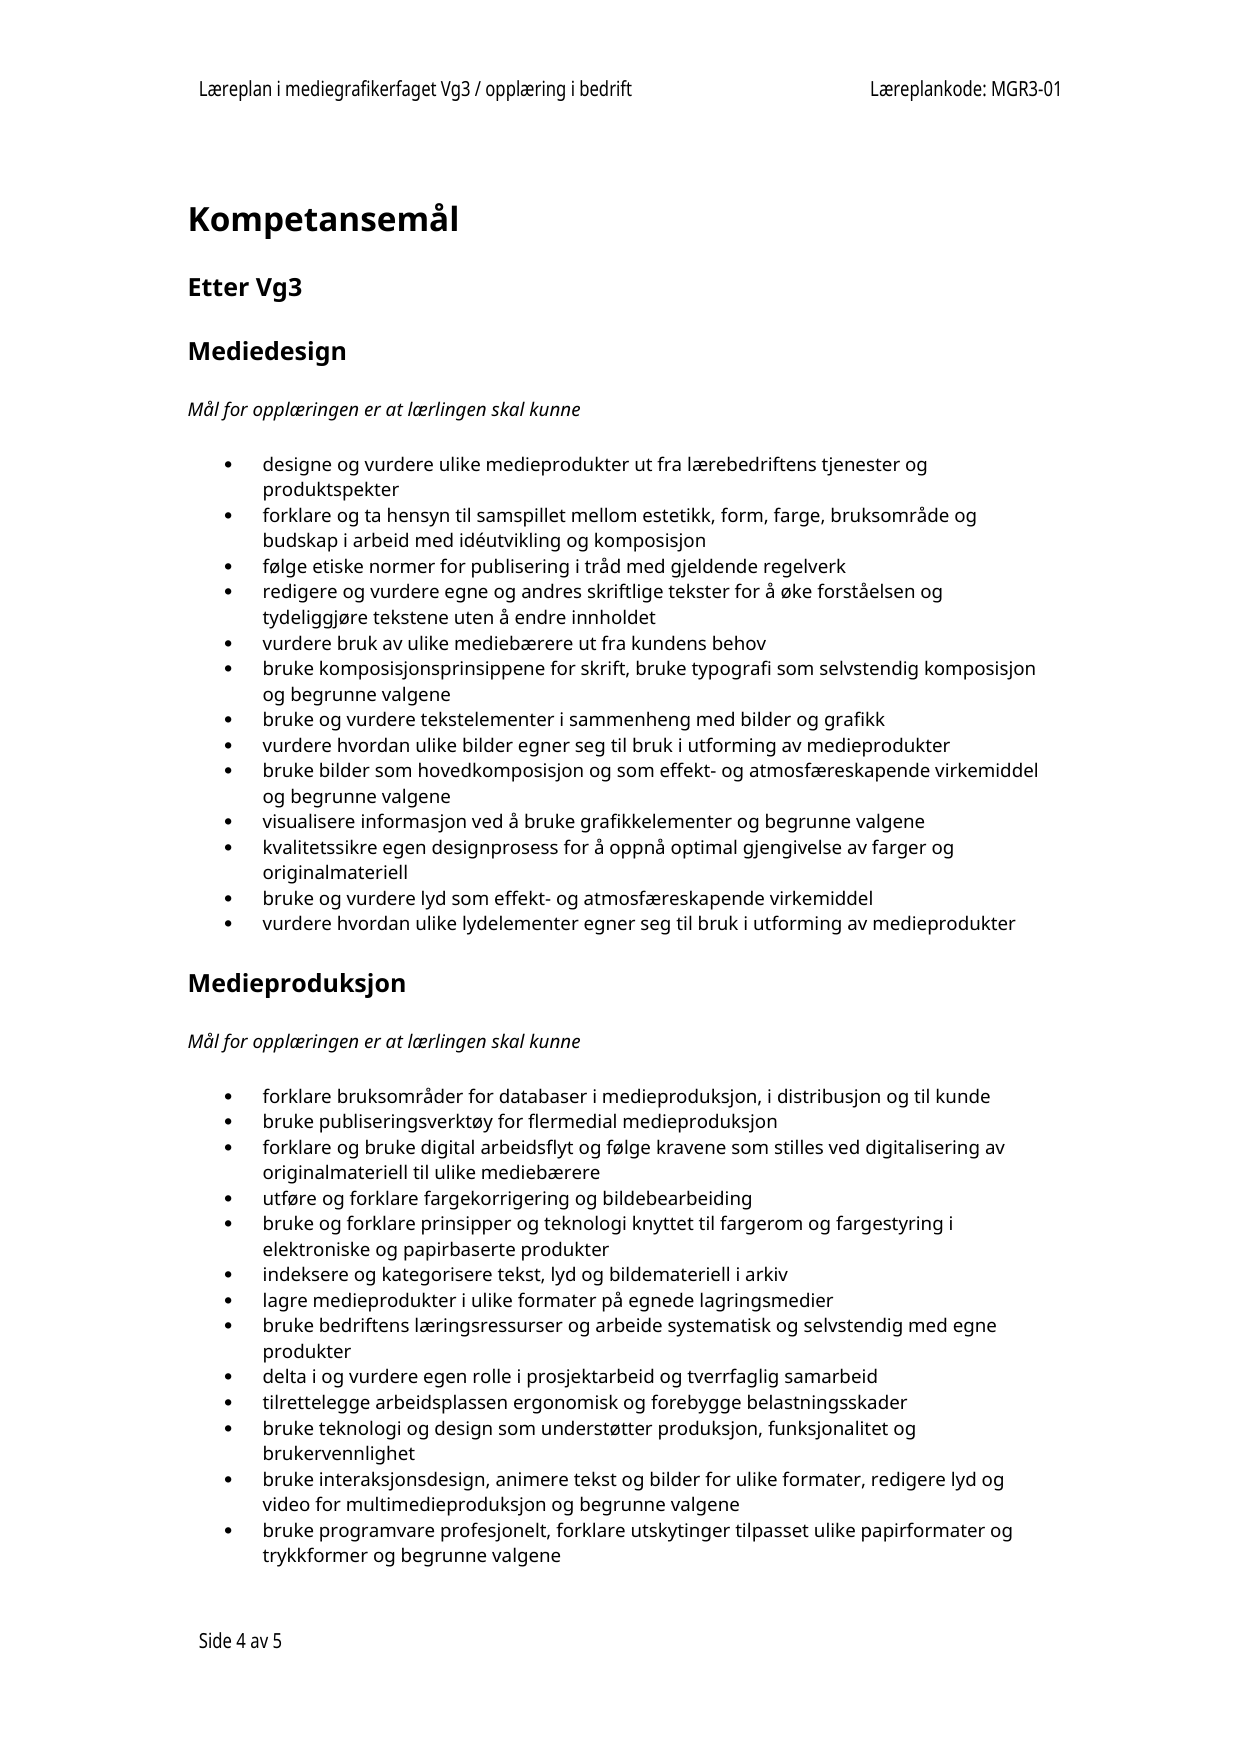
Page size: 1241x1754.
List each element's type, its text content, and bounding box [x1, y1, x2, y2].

subtitle Kompetansemål [468, 150, 1053, 241]
list bruke komposisjonsprinsippene for skrift, bruke typografi som selvstendig komposisjon og begrunne valgene [451, 655, 1053, 706]
list bruke publiseringsverktøy for flermedial medieproduksjon [783, 1109, 1053, 1134]
list forklare og ta hensyn til samspillet mellom estetikk, form, farge, bruksområde og budskap i arbeid med idéutvikling og komposisjon [706, 502, 1053, 553]
list vurdere hvordan ulike bilder egner seg til bruk i utforming av medieprodukter [951, 732, 1053, 757]
list visualisere informasjon ved å bruke grafikkelementer og begrunne valgene [225, 808, 1053, 834]
list vurdere bruk av ulike mediebærere ut fra kundens behov [766, 630, 1053, 655]
list bruke og vurdere tekstelementer i sammenheng med bilder og grafikk [885, 706, 1053, 732]
subtitle Mediedesign [347, 333, 1053, 367]
list bruke og forklare prinsipper og teknologi knyttet til fargerom og fargestyring i elektroniske og papirbaserte produkter [609, 1211, 1053, 1262]
list bruke interaksjonsdesign, animere tekst og bilder for ulike formater, redigere lyd og video for multimedieproduksjon og begrunne valgene [740, 1466, 1053, 1517]
list designe og vurdere ulike medieprodukter ut fra lærebedriftens tjenester og produktspekter [399, 451, 1053, 502]
list bruke og vurdere lyd som effekt- og atmosfæreskapende virkemiddel [878, 885, 1053, 911]
list tilrettelegge arbeidsplassen ergonomisk og forebygge belastningsskader [908, 1389, 1053, 1415]
list bruke teknologi og design som understøtter produksjon, funksjonalitet og brukervennlighet [225, 1415, 263, 1466]
text Mål for opplæringen er at lærlingen skal kunne [187, 1028, 1053, 1054]
list designe og vurdere ulike medieprodukter ut fra lærebedriftens tjenester og produktspekter [225, 451, 263, 502]
list forklare og bruke digital arbeidsflyt og følge kravene som stilles ved digitalisering av originalmateriell til ulike mediebærere [605, 1134, 1053, 1185]
subtitle Medieproduksjon [406, 965, 1053, 999]
text Mål for opplæringen er at lærlingen skal kunne [588, 396, 1053, 422]
list lagre medieprodukter i ulike formater på egnede lagringsmedier [839, 1287, 1053, 1313]
list redigere og vurdere egne og andres skriftlige tekster for å øke forståelsen og tydeliggjøre tekstene uten å endre innholdet [656, 579, 1053, 630]
list utføre og forklare fargekorrigering og bildebearbeiding [753, 1185, 1053, 1211]
list delta i og vurdere egen rolle i prosjektarbeid og tverrfaglig samarbeid [883, 1364, 1053, 1389]
list bruke bilder som hovedkomposisjon og som effekt- og atmosfæreskapende virkemiddel og begrunne valgene [225, 757, 1053, 808]
list bruke bedriftens læringsressurser og arbeide systematisk og selvstendig med egne produkter [351, 1313, 1053, 1364]
subtitle Etter Vg3 [302, 270, 1053, 304]
list bruke bedriftens læringsressurser og arbeide systematisk og selvstendig med egne produkter [225, 1313, 263, 1364]
list kvalitetssikre egen designprosess for å oppnå optimal gjengivelse av farger og originalmateriell [225, 834, 1053, 885]
list bruke programvare profesjonelt, forklare utskytinger tilpasset ulike papirformater og trykkformer og begrunne valgene [225, 1517, 1053, 1568]
list indeksere og kategorisere tekst, lyd og bildemateriell i arkiv [788, 1262, 1053, 1287]
list følge etiske normer for publisering i tråd med gjeldende regelverk [846, 553, 1053, 579]
list bruke teknologi og design som understøtter produksjon, funksjonalitet og brukervennlighet [415, 1415, 1053, 1466]
